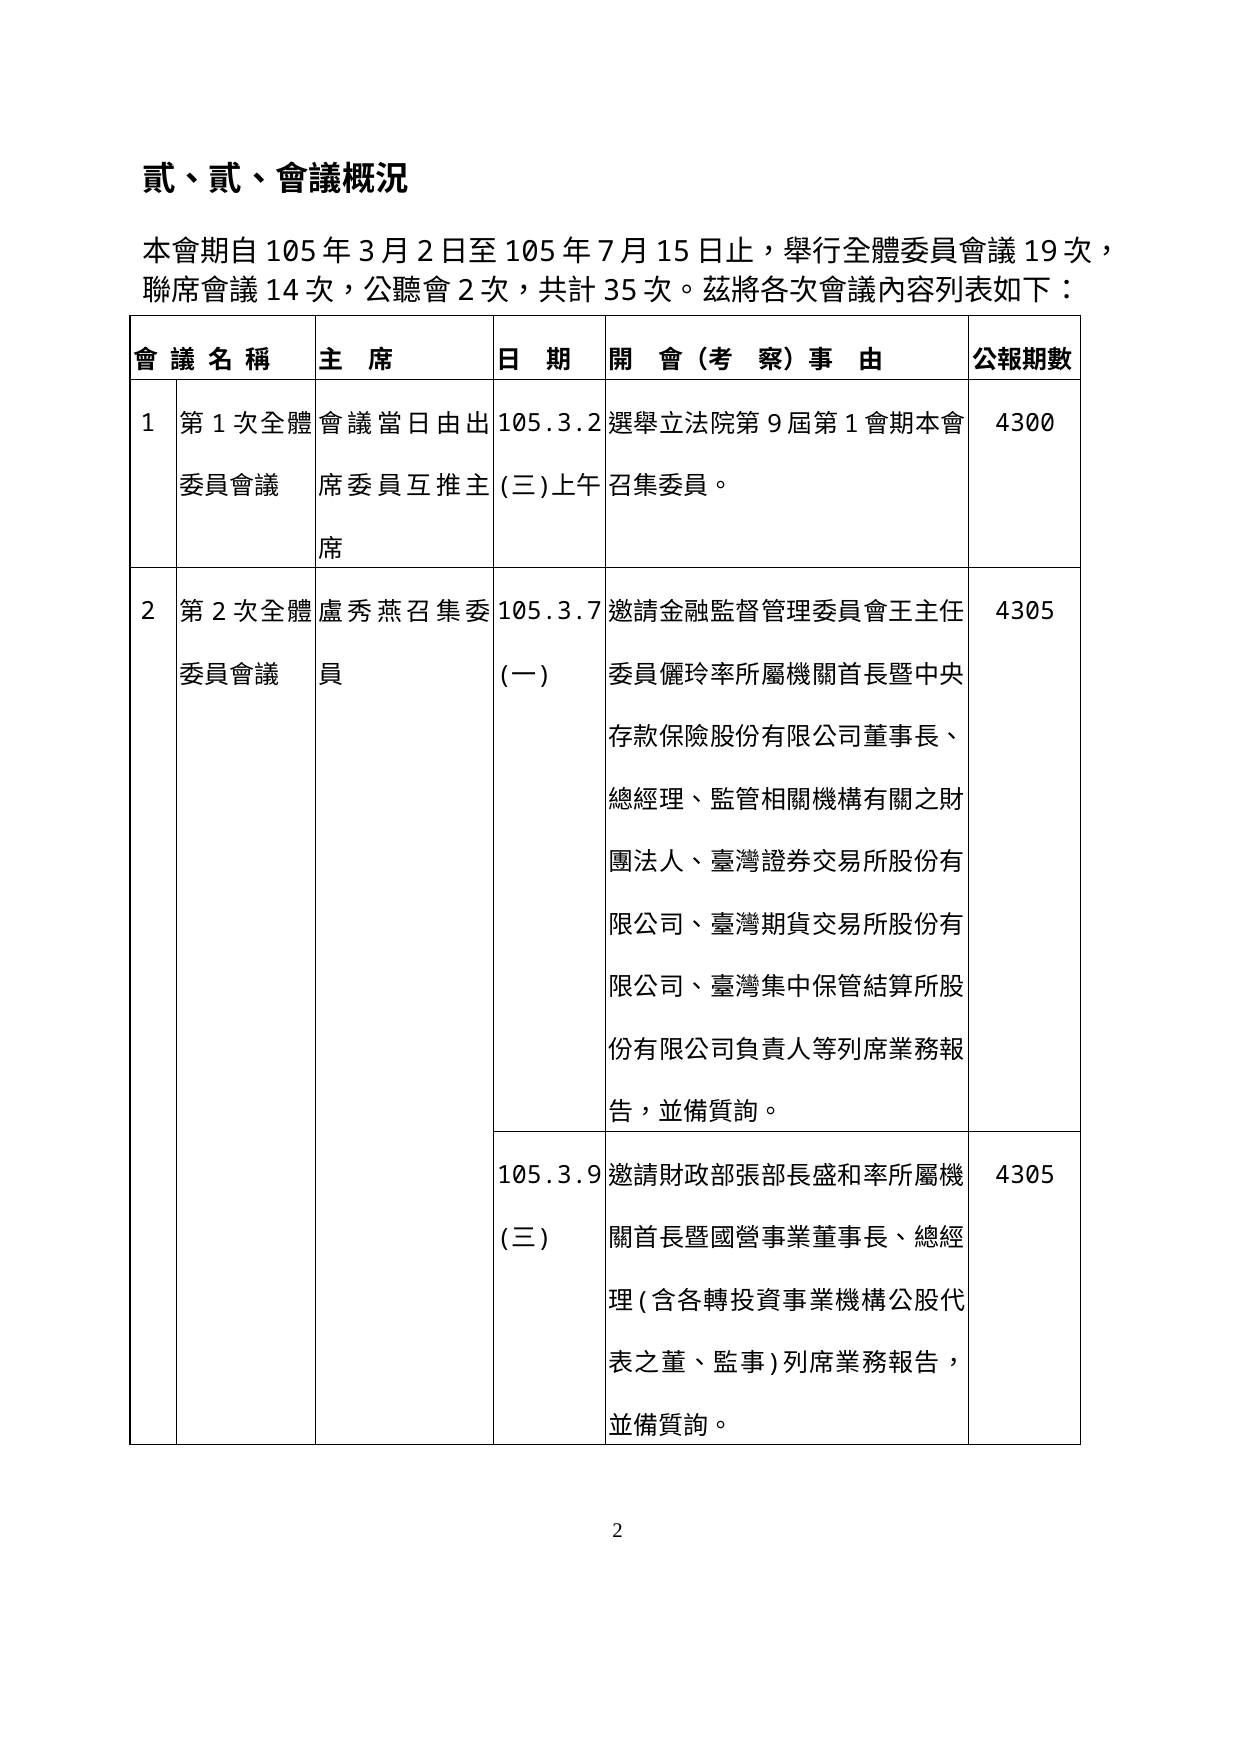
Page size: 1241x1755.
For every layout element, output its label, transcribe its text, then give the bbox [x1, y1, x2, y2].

table_cell 選舉立法院第9屆第1會期本會召集委員。 [606, 380, 968, 567]
table_cell 105.3.7 (一) [494, 568, 605, 1131]
table_cell 4300 [969, 380, 1080, 567]
table_header 公報期數 [969, 316, 1080, 379]
table_header 主 席 [316, 316, 493, 379]
table_cell 4305 [969, 1132, 1080, 1444]
table_cell 盧秀燕召集委員 [316, 568, 493, 1444]
table_cell [131, 380, 176, 567]
table_cell 會議當日由出席委員互推主席 [316, 380, 493, 567]
table_header 會 議 名 稱 [131, 316, 315, 379]
table_cell [131, 568, 176, 1444]
table_cell 邀請財政部張部長盛和率所屬機關首長暨國營事業董事長、總經理(含各轉投資事業機構公股代表之董、監事)列席業務報告，並備質詢。 [606, 1132, 968, 1444]
table_cell 105.3.9 (三) [494, 1132, 605, 1444]
subtitle 貳、會議概況 [142, 134, 1093, 197]
table_cell 邀請金融監督管理委員會王主任委員儷玲率所屬機關首長暨中央存款保險股份有限公司董事長、總經理、監管相關機構有關之財團法人、臺灣證券交易所股份有限公司、臺灣期貨交易所股份有限公司、臺灣集中保管結算所股份有限公司負責人等列席業務報告，並備質詢。 [606, 568, 968, 1131]
table_cell 4305 [969, 568, 1080, 1131]
table_cell 第2次全體委員會議 [177, 568, 315, 1444]
table_cell 第1次全體委員會議 [177, 380, 315, 567]
text 本會期自105年3月2日至105年7月15日止，舉行全體委員會議19次，聯席會議14次，公聽會2次，共計35次。茲將各次會議內容列表如下： [142, 229, 1093, 308]
table_header 開 會（考 察）事 由 [606, 316, 968, 379]
table_header 日 期 [494, 316, 605, 379]
table_cell 105.3.2 (三)上午 [494, 380, 605, 567]
